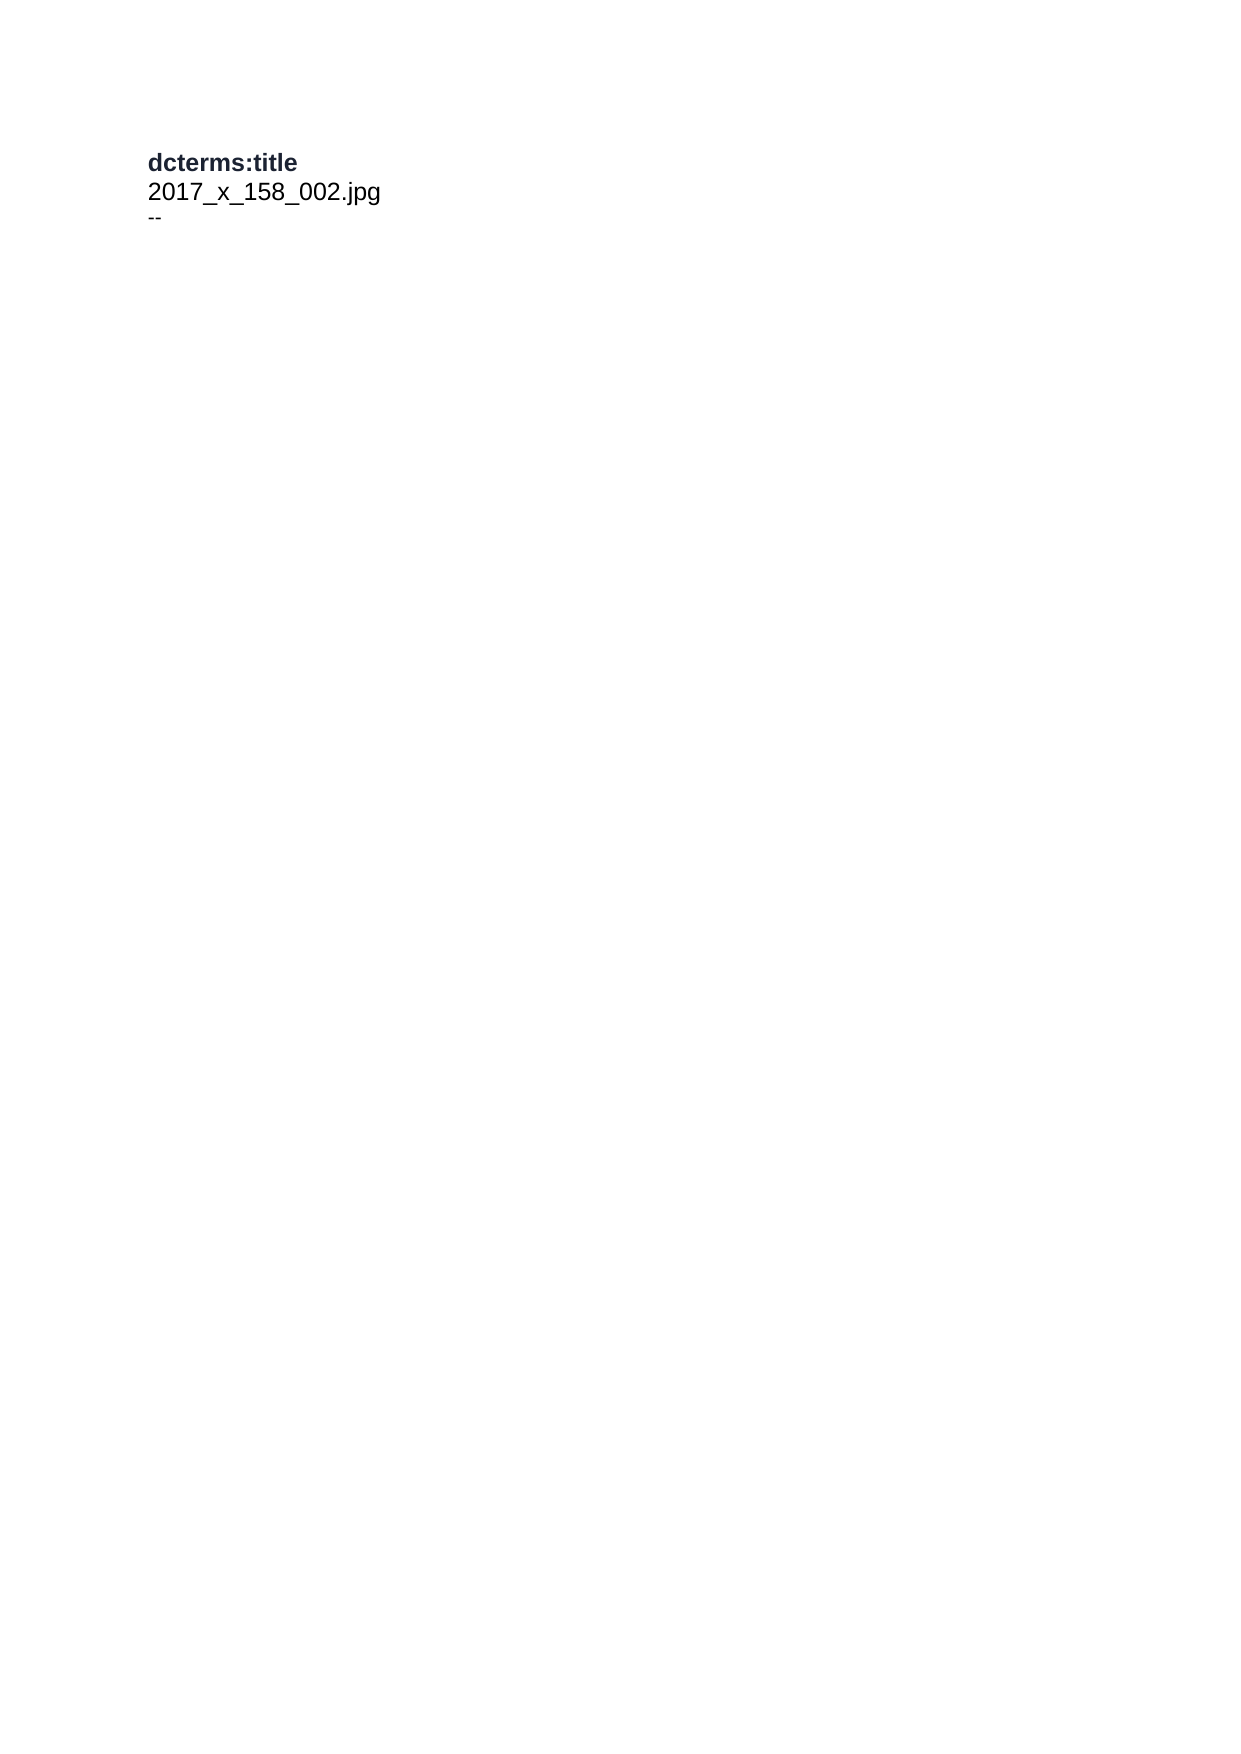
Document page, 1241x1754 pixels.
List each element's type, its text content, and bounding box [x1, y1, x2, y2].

text 2017_x_158_002.jpg [148, 176, 1092, 205]
text -- [148, 205, 1092, 229]
text dcterms:title [148, 148, 1092, 176]
